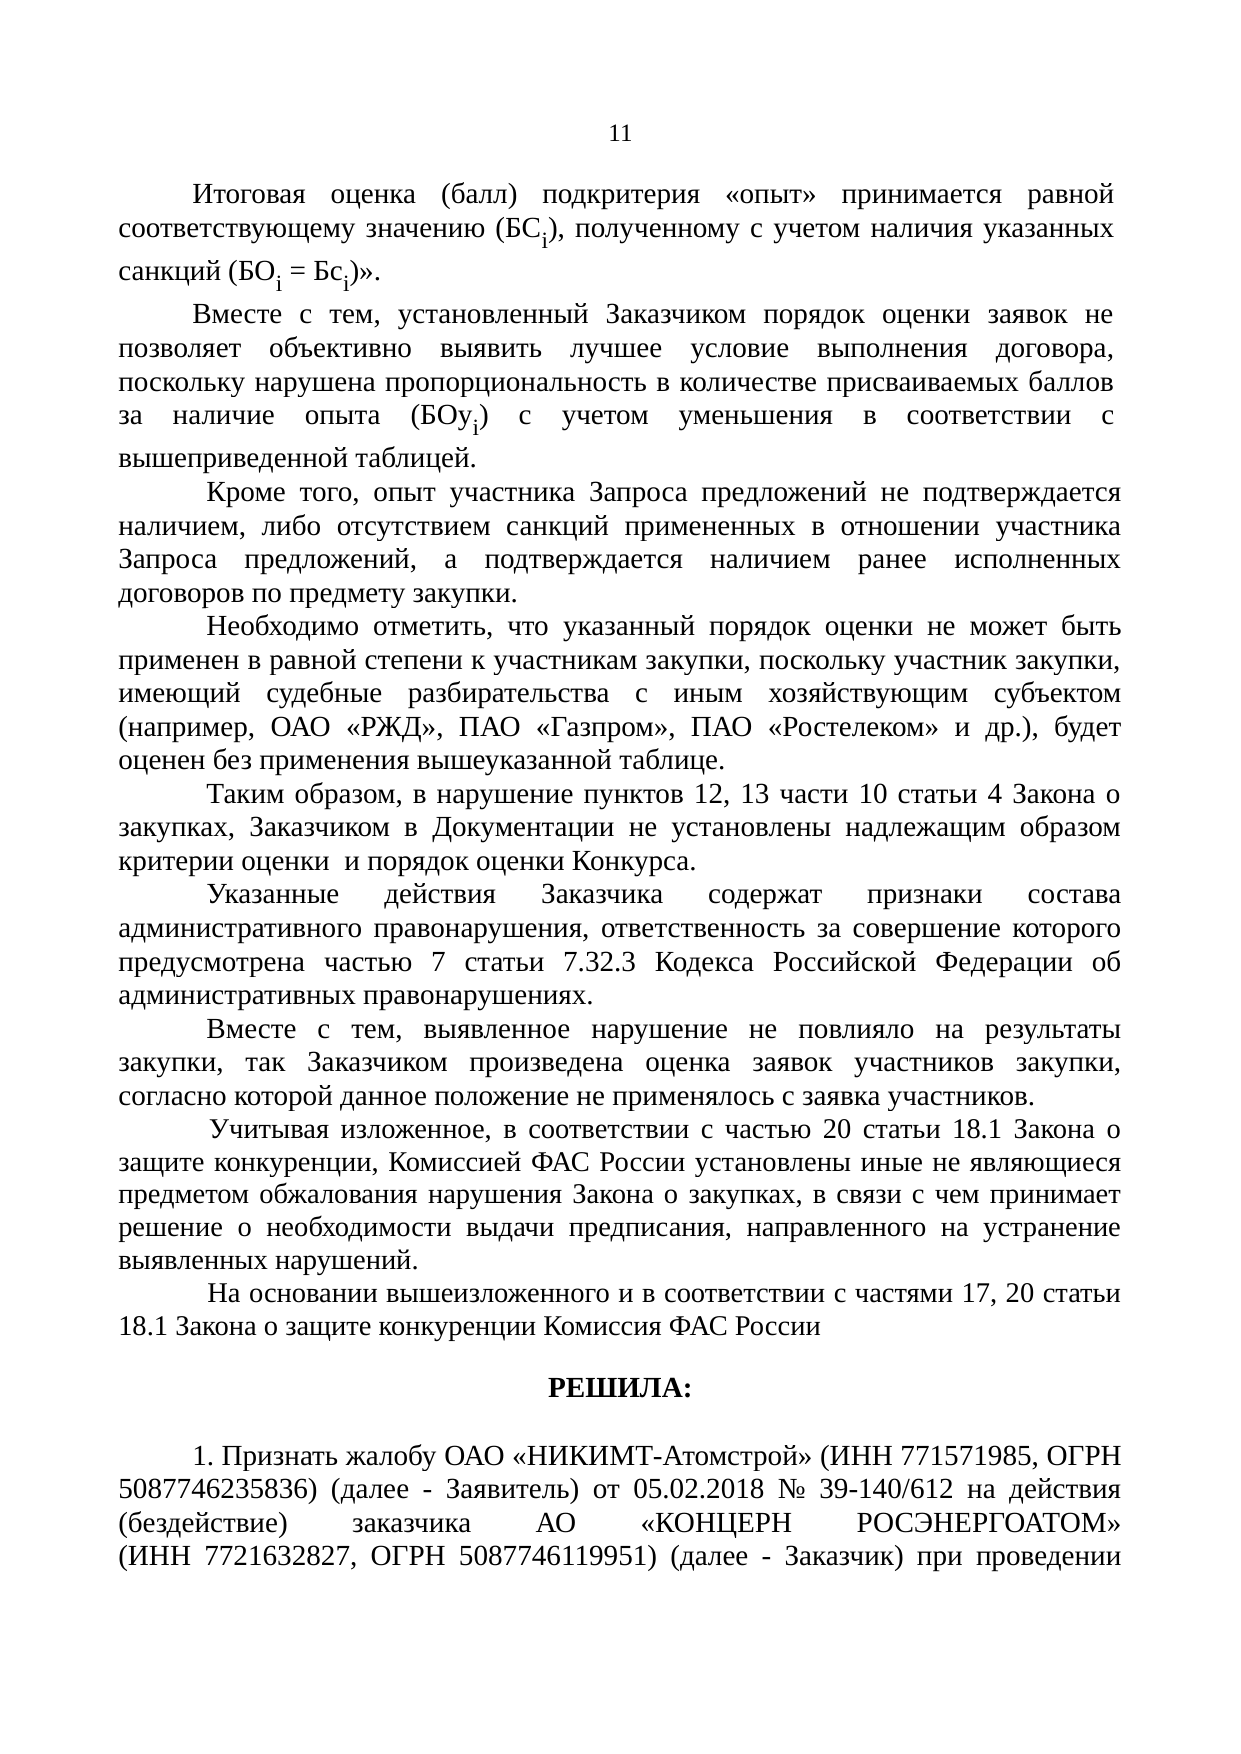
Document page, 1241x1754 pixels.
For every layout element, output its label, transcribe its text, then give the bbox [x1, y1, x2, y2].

text 1. Признать жалобу ОАО «НИКИМТ-Атомстрой» (ИНН 771571985, ОГРН 5087746235836) (далее - Заявитель) от 05.02.2018 № 39-140/612 на действия (бездействие) заказчика АО «КОНЦЕРН РОСЭНЕРГОАТОМ» (ИНН 7721632827, ОГРН 5087746119951) (далее - Заказчик) при проведении [118, 1438, 1122, 1572]
text Кроме того, опыт участника Запроса предложений не подтверждается наличием, либо отсутствием санкций примененных в отношении участника Запроса предложений, а подтверждается наличием ранее исполненных договоров по предмету закупки. [118, 474, 1122, 608]
text Вместе с тем, установленный Заказчиком порядок оценки заявок не позволяет объективно выявить лучшее условие выполнения договора, поскольку нарушена пропорциональность в количестве присваиваемых баллов за наличие опыта (БОуi) с учетом уменьшения в соответствии с вышеприведенной таблицей. [118, 297, 1115, 474]
text Таким образом, в нарушение пунктов 12, 13 части 10 статьи 4 Закона о закупках, Заказчиком в Документации не установлены надлежащим образом критерии оценки и порядок оценки Конкурса. [118, 776, 1122, 877]
text Указанные действия Заказчика содержат признаки состава административного правонарушения, ответственность за совершение которого предусмотрена частью 7 статьи 7.32.3 Кодекса Российской Федерации об административных правонарушениях. [118, 877, 1122, 1011]
text Учитывая изложенное, в соответствии с частью 20 статьи 18.1 Закона о защите конкуренции, Комиссией ФАС России установлены иные не являющиеся предметом обжалования нарушения Закона о закупках, в связи с чем принимает решение о необходимости выдачи предписания, направленного на устранение выявленных нарушений. [118, 1111, 1122, 1276]
text РЕШИЛА: [118, 1371, 1122, 1404]
text Вместе с тем, выявленное нарушение не повлияло на результаты закупки, так Заказчиком произведена оценка заявок участников закупки, согласно которой данное положение не применялось с заявка участников. [118, 1011, 1122, 1111]
text Необходимо отметить, что указанный порядок оценки не может быть применен в равной степени к участникам закупки, поскольку участник закупки, имеющий судебные разбирательства с иным хозяйствующим субъектом (например, ОАО «РЖД», ПАО «Газпром», ПАО «Ростелеком» и др.), будет оценен без применения вышеуказанной таблице. [118, 608, 1122, 776]
text На основании вышеизложенного и в соответствии с частями 17, 20 статьи 18.1 Закона о защите конкуренции Комиссия ФАС России [118, 1276, 1122, 1342]
text Итоговая оценка (балл) подкритерия «опыт» принимается равной соответствующему значению (БСi), полученному с учетом наличия указанных санкций (БОi = Бсi)». [118, 176, 1115, 297]
